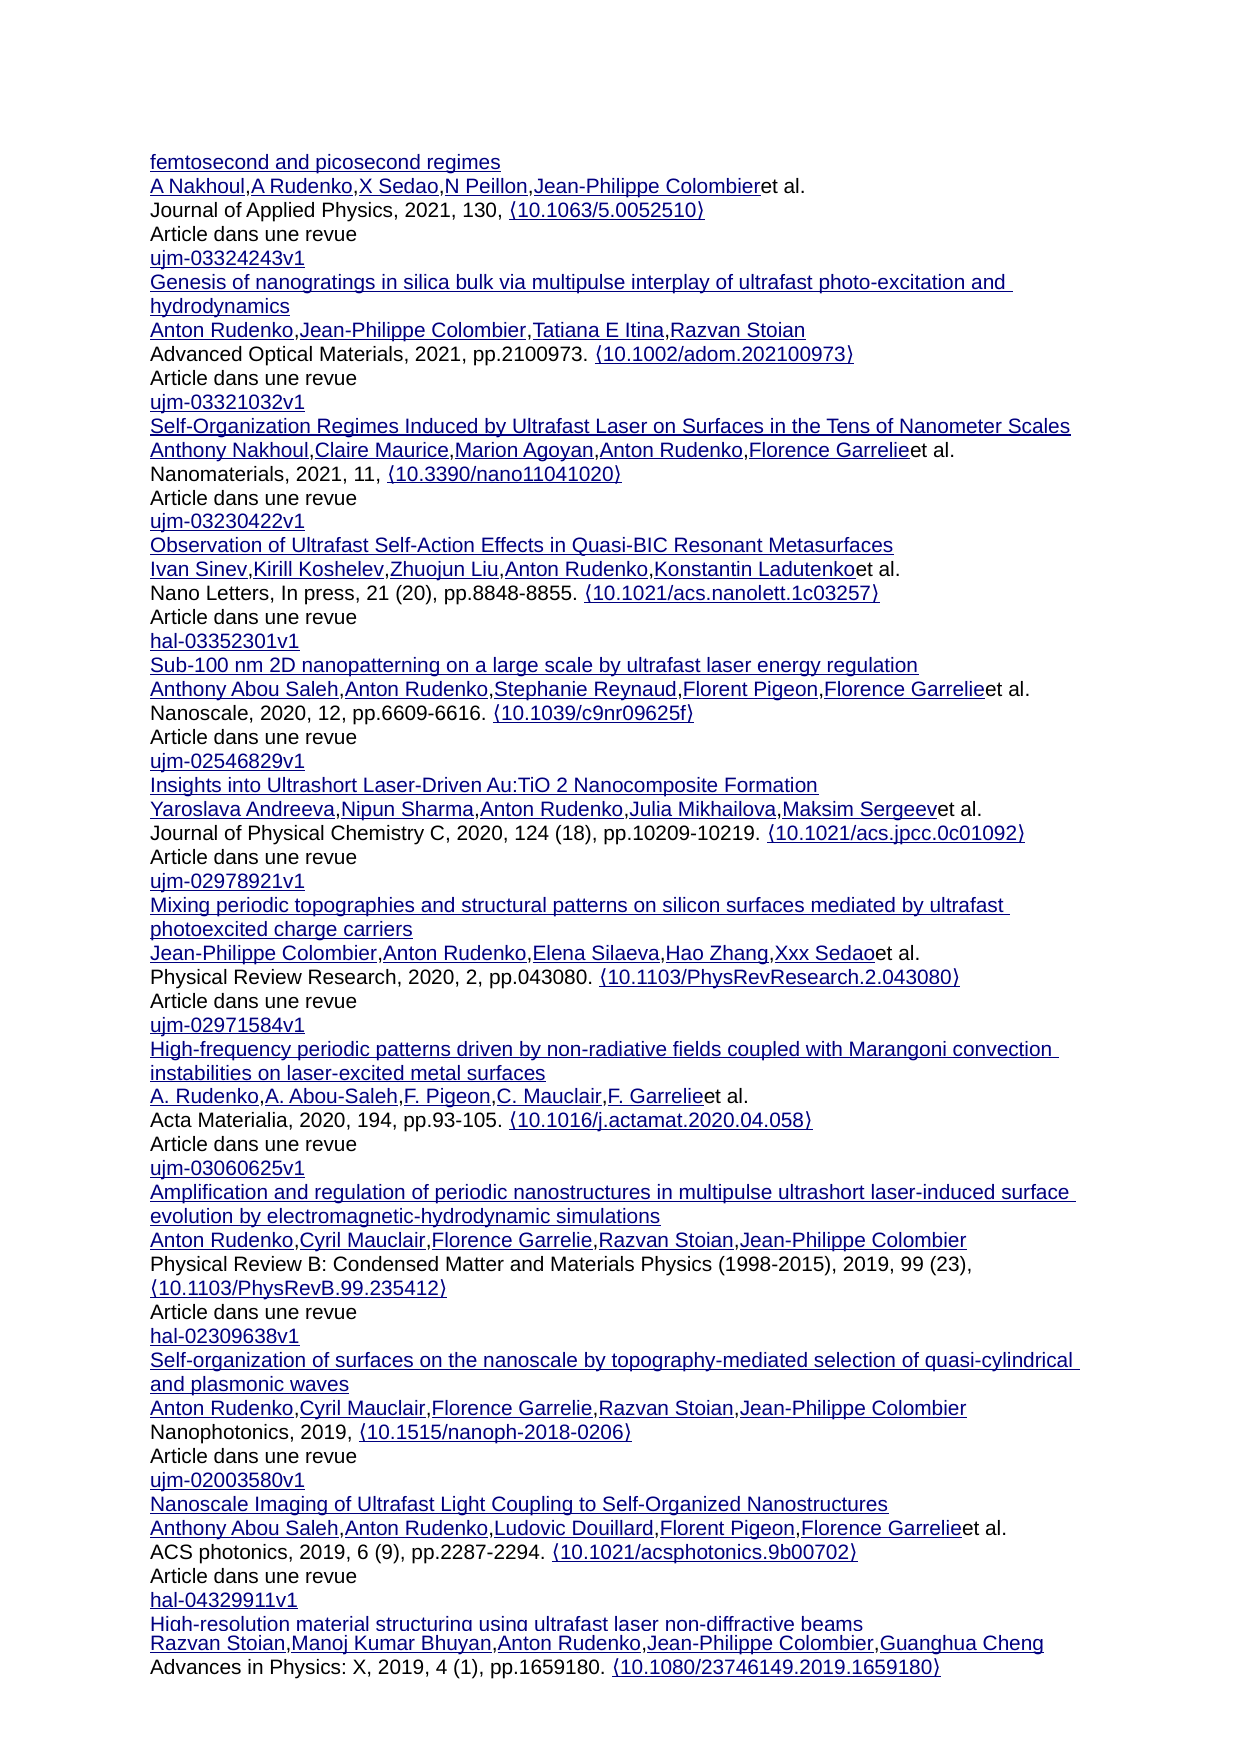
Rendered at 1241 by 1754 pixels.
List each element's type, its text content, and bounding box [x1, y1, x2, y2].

table_cell Insights into Ultrashort Laser-Driven Au:TiO 2 Nanocomposite Formation Yaroslava Andreeva,Nipun Sharma,Anton Rudenko,Julia Mikhailova,Maksim Sergeevet al. Journal of Physical Chemistry C, 2020, 124 (18), pp.10209-10219. ⟨10.1021/acs.jpcc.0c01092⟩ Article dans une revue ujm-02978921v1 [150, 773, 1090, 893]
table_cell Observation of Ultrafast Self-Action Effects in Quasi-BIC Resonant Metasurfaces Ivan Sinev,Kirill Koshelev,Zhuojun Liu,Anton Rudenko,Konstantin Ladutenkoet al. Nano Letters, In press, 21 (20), pp.8848-8855. ⟨10.1021/acs.nanolett.1c03257⟩ Article dans une revue hal-03352301v1 [150, 533, 1090, 653]
table_cell Mixing periodic topographies and structural patterns on silicon surfaces mediated by ultrafast photoexcited charge carriers Jean-Philippe Colombier,Anton Rudenko,Elena Silaeva,Hao Zhang,Xxx Sedaoet al. Physical Review Research, 2020, 2, pp.043080. ⟨10.1103/PhysRevResearch.2.043080⟩ Article dans une revue ujm-02971584v1 [150, 893, 1090, 1036]
table_cell Sub-100 nm 2D nanopatterning on a large scale by ultrafast laser energy regulation Anthony Abou Saleh,Anton Rudenko,Stephanie Reynaud,Florent Pigeon,Florence Garrelieet al. Nanoscale, 2020, 12, pp.6609-6616. ⟨10.1039/c9nr09625f⟩ Article dans une revue ujm-02546829v1 [150, 653, 1090, 773]
table_cell femtosecond and picosecond regimes A Nakhoul,A Rudenko,X Sedao,N Peillon,Jean-Philippe Colombieret al. Journal of Applied Physics, 2021, 130, ⟨10.1063/5.0052510⟩ Article dans une revue ujm-03324243v1 [150, 150, 1090, 270]
table_cell Self-Organization Regimes Induced by Ultrafast Laser on Surfaces in the Tens of Nanometer Scales Anthony Nakhoul,Claire Maurice,Marion Agoyan,Anton Rudenko,Florence Garrelieet al. Nanomaterials, 2021, 11, ⟨10.3390/nano11041020⟩ Article dans une revue ujm-03230422v1 [150, 414, 1090, 533]
table_cell High-frequency periodic patterns driven by non-radiative fields coupled with Marangoni convection instabilities on laser-excited metal surfaces A. Rudenko,A. Abou-Saleh,F. Pigeon,C. Mauclair,F. Garrelieet al. Acta Materialia, 2020, 194, pp.93-105. ⟨10.1016/j.actamat.2020.04.058⟩ Article dans une revue ujm-03060625v1 [150, 1036, 1090, 1180]
table_cell Nanoscale Imaging of Ultrafast Light Coupling to Self-Organized Nanostructures Anthony Abou Saleh,Anton Rudenko,Ludovic Douillard,Florent Pigeon,Florence Garrelieet al. ACS photonics, 2019, 6 (9), pp.2287-2294. ⟨10.1021/acsphotonics.9b00702⟩ Article dans une revue hal-04329911v1 [150, 1492, 1090, 1611]
table_cell Amplification and regulation of periodic nanostructures in multipulse ultrashort laser-induced surface evolution by electromagnetic-hydrodynamic simulations Anton Rudenko,Cyril Mauclair,Florence Garrelie,Razvan Stoian,Jean-Philippe Colombier Physical Review B: Condensed Matter and Materials Physics (1998-2015), 2019, 99 (23), ⟨10.1103/PhysRevB.99.235412⟩ Article dans une revue hal-02309638v1 [150, 1180, 1090, 1348]
table_cell Self-organization of surfaces on the nanoscale by topography-mediated selection of quasi-cylindrical and plasmonic waves Anton Rudenko,Cyril Mauclair,Florence Garrelie,Razvan Stoian,Jean-Philippe Colombier Nanophotonics, 2019, ⟨10.1515/nanoph-2018-0206⟩ Article dans une revue ujm-02003580v1 [150, 1348, 1090, 1492]
table_cell High-resolution material structuring using ultrafast laser non-diffractive beams Razvan Stoian,Manoj Kumar Bhuyan,Anton Rudenko,Jean-Philippe Colombier,Guanghua Cheng Advances in Physics: X, 2019, 4 (1), pp.1659180. ⟨10.1080/23746149.2019.1659180⟩ [150, 1611, 1090, 1679]
table_cell Genesis of nanogratings in silica bulk via multipulse interplay of ultrafast photo-excitation and hydrodynamics Anton Rudenko,Jean-Philippe Colombier,Tatiana E Itina,Razvan Stoian Advanced Optical Materials, 2021, pp.2100973. ⟨10.1002/adom.202100973⟩ Article dans une revue ujm-03321032v1 [150, 270, 1090, 413]
